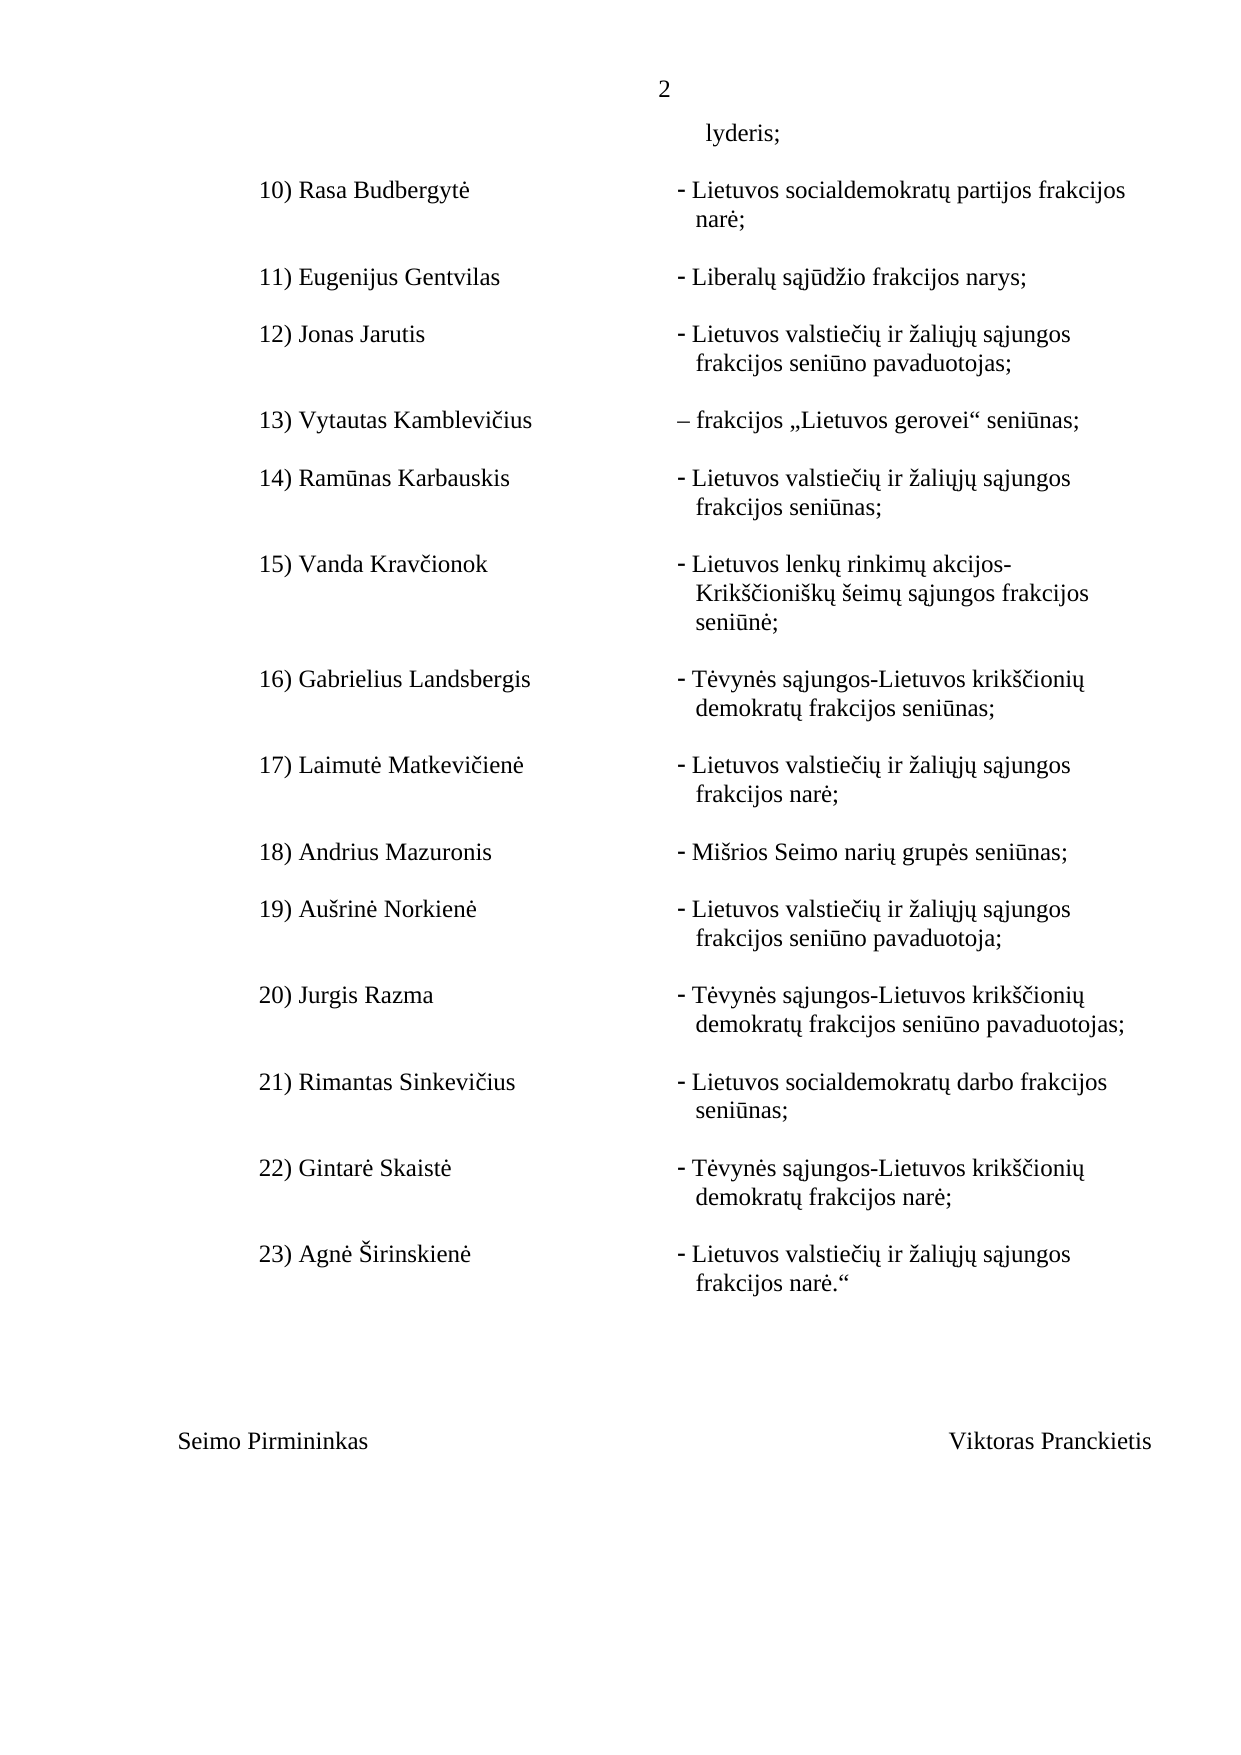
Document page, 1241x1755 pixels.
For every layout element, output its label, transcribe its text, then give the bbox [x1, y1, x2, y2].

table_cell  Liberalų sąjūdžio frakcijos narys; [666, 262, 1148, 319]
table_cell  Lietuvos socialdemokratų partijos frakcijos narė; [666, 176, 1148, 262]
table_cell  Mišrios Seimo narių grupės seniūnas; [666, 837, 1148, 894]
table_cell 23) Agnė Širinskienė [248, 1239, 666, 1297]
table_cell 11) Eugenijus Gentvilas [248, 262, 666, 319]
table_cell 12) Jonas Jarutis [248, 319, 666, 406]
table_cell 19) Aušrinė Norkienė [248, 894, 666, 981]
table_cell  Lietuvos valstiečių ir žaliųjų sąjungos frakcijos seniūno pavaduotoja; [666, 894, 1148, 981]
table_cell  Lietuvos valstiečių ir žaliųjų sąjungos frakcijos seniūno pavaduotojas; [666, 319, 1148, 406]
table_cell  Lietuvos valstiečių ir žaliųjų sąjungos frakcijos narė; [666, 751, 1148, 837]
table_cell [248, 118, 666, 176]
table_cell 21) Rimantas Sinkevičius [248, 1067, 666, 1153]
table_cell 17) Laimutė Matkevičienė [248, 751, 666, 837]
table_cell  Tėvynės sąjungos-Lietuvos krikščionių demokratų frakcijos seniūno pavaduotojas; [666, 981, 1148, 1067]
table_cell  Lietuvos lenkų rinkimų akcijos-Krikščioniškų šeimų sąjungos frakcijos seniūnė; [666, 549, 1148, 664]
table_cell lyderis; [666, 118, 1148, 176]
table_cell 14) Ramūnas Karbauskis [248, 463, 666, 549]
table_cell  Lietuvos valstiečių ir žaliųjų sąjungos frakcijos narė.“ [666, 1239, 1148, 1297]
table_cell  Tėvynės sąjungos-Lietuvos krikščionių demokratų frakcijos seniūnas; [666, 664, 1148, 751]
text Seimo Pirmininkas Viktoras Pranckietis [177, 1426, 1152, 1455]
table_cell 22) Gintarė Skaistė [248, 1153, 666, 1239]
table_cell 13) Vytautas Kamblevičius [248, 406, 666, 463]
table_cell – frakcijos „Lietuvos gerovei“ seniūnas; [666, 406, 1148, 463]
table_cell 16) Gabrielius Landsbergis [248, 664, 666, 751]
table_cell 10) Rasa Budbergytė [248, 176, 666, 262]
table_cell  Tėvynės sąjungos-Lietuvos krikščionių demokratų frakcijos narė; [666, 1153, 1148, 1239]
table_cell  Lietuvos socialdemokratų darbo frakcijos seniūnas; [666, 1067, 1148, 1153]
table_cell  Lietuvos valstiečių ir žaliųjų sąjungos frakcijos seniūnas; [666, 463, 1148, 549]
table_cell 20) Jurgis Razma [248, 981, 666, 1067]
table_cell 18) Andrius Mazuronis [248, 837, 666, 894]
table_cell 15) Vanda Kravčionok [248, 549, 666, 664]
